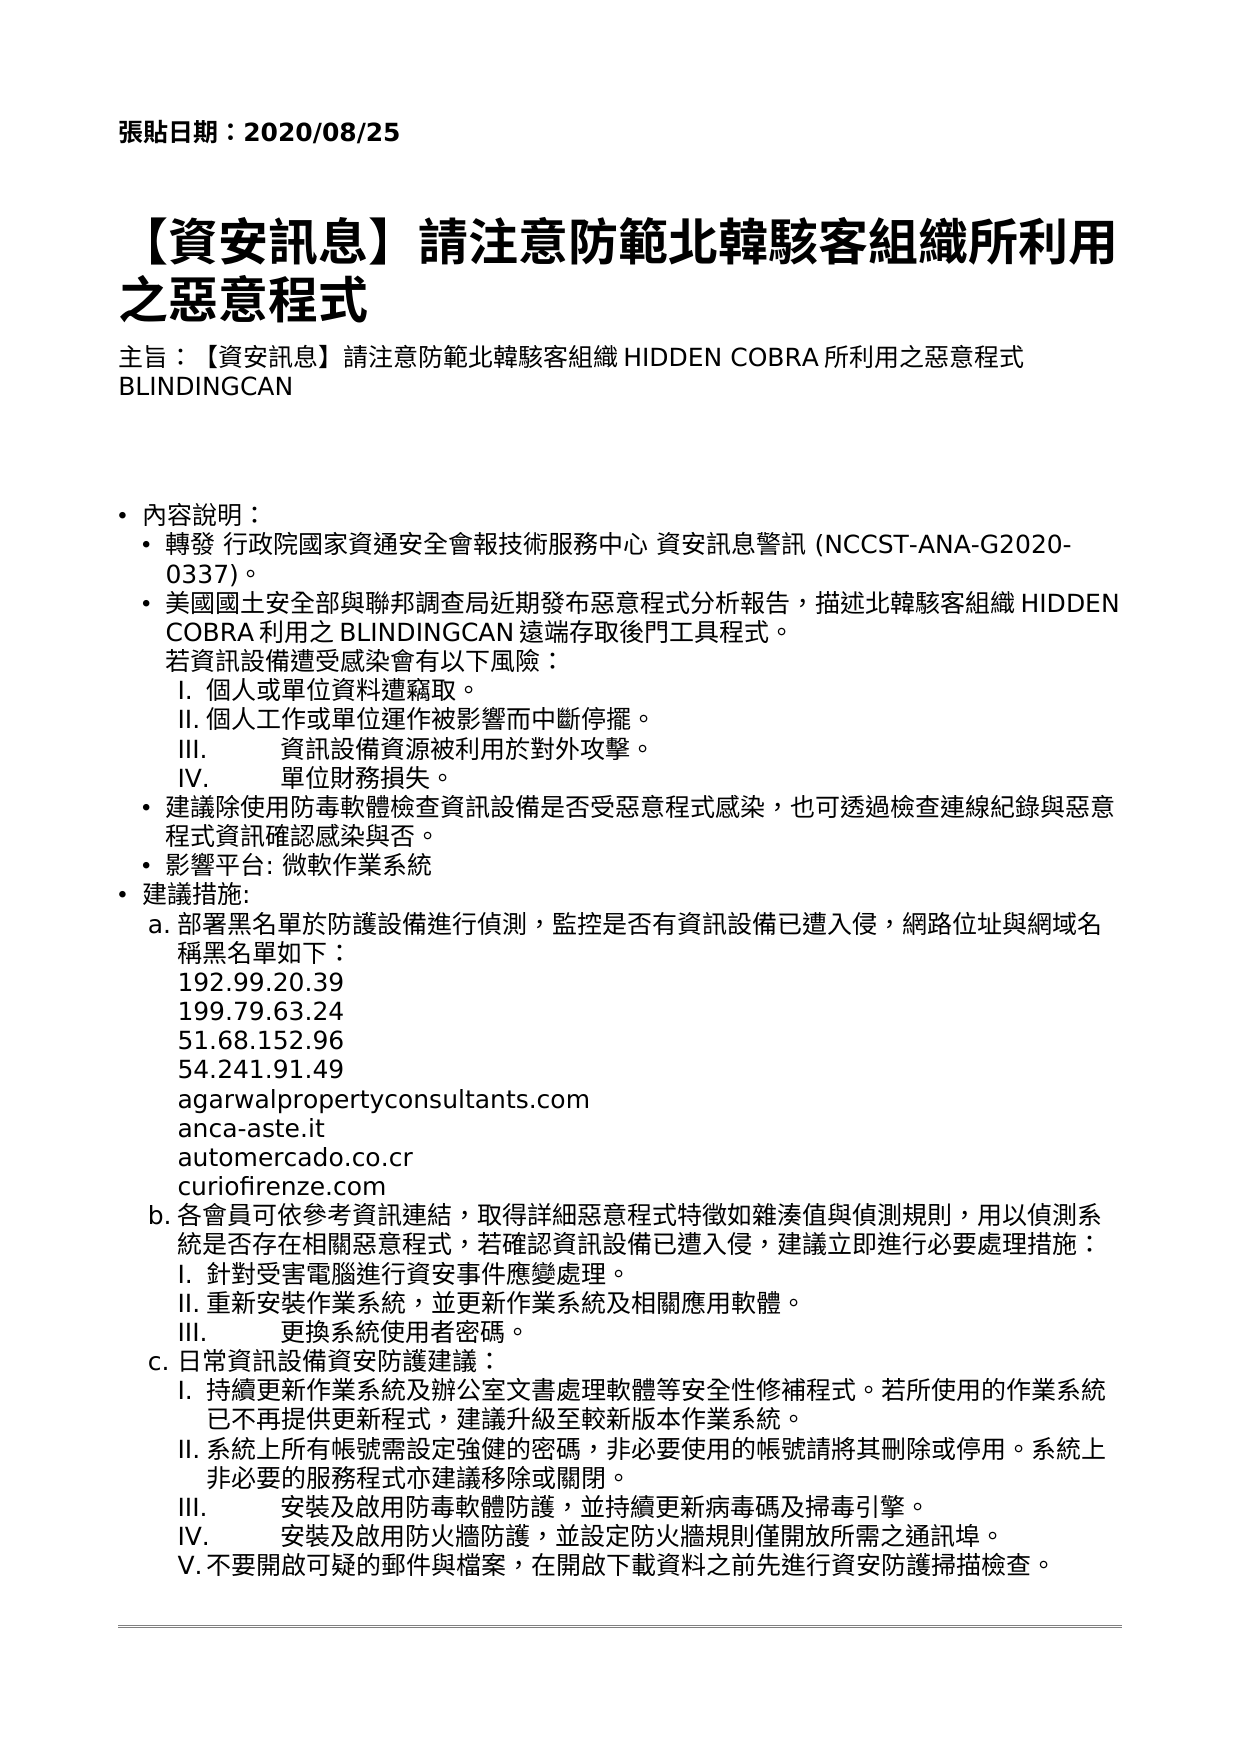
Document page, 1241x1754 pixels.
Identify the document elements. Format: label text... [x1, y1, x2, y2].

list 日常資訊設備資安防護建議： [148, 1347, 1122, 1377]
list 單位財務損失。 [177, 764, 1122, 793]
list 轉發 行政院國家資通安全會報技術服務中心 資安訊息警訊 (NCCST-ANA-G2020-0337)。 [142, 531, 1122, 589]
list 持續更新作業系統及辦公室文書處理軟體等安全性修補程式。若所使用的作業系統已不再提供更新程式，建議升級至較新版本作業系統。 [177, 1377, 1122, 1435]
list 不要開啟可疑的郵件與檔案，在開啟下載資料之前先進行資安防護掃描檢查。 [177, 1552, 1122, 1581]
list 個人或單位資料遭竊取。 [177, 677, 1122, 706]
list 建議措施: [118, 881, 1122, 910]
list 更換系統使用者密碼。 [177, 1318, 1122, 1347]
list 建議除使用防毒軟體檢查資訊設備是否受惡意程式感染，也可透過檢查連線紀錄與惡意程式資訊確認感染與否。 [142, 793, 1122, 852]
list 安裝及啟用防火牆防護，並設定防火牆規則僅開放所需之通訊埠。 [177, 1522, 1122, 1552]
list 各會員可依參考資訊連結，取得詳細惡意程式特徵如雜湊值與偵測規則，用以偵測系統是否存在相關惡意程式，若確認資訊設備已遭入侵，建議立即進行必要處理措施： [148, 1202, 1122, 1260]
list 美國國土安全部與聯邦調查局近期發布惡意程式分析報告，描述北韓駭客組織HIDDEN COBRA利用之BLINDINGCAN遠端存取後門工具程式。 若資訊設備遭受感染會有以下風險： [142, 589, 1122, 677]
list 資訊設備資源被利用於對外攻擊。 [177, 735, 1122, 764]
list 針對受害電腦進行資安事件應變處理。 [177, 1260, 1122, 1289]
text 主旨：【資安訊息】請注意防範北韓駭客組織HIDDEN COBRA所利用之惡意程式BLINDINGCAN [118, 343, 1122, 459]
list 內容說明： [118, 502, 1122, 531]
list 重新安裝作業系統，並更新作業系統及相關應用軟體。 [177, 1289, 1122, 1318]
subtitle 【資安訊息】請注意防範北韓駭客組織所利用之惡意程式 [118, 214, 1122, 330]
list 影響平台: 微軟作業系統 [142, 852, 1122, 881]
list 安裝及啟用防毒軟體防護，並持續更新病毒碼及掃毒引擎。 [177, 1493, 1122, 1522]
text 張貼日期：2020/08/25 [118, 118, 1122, 176]
list 系統上所有帳號需設定強健的密碼，非必要使用的帳號請將其刪除或停用。系統上非必要的服務程式亦建議移除或關閉。 [177, 1435, 1122, 1493]
list 部署黑名單於防護設備進行偵測，監控是否有資訊設備已遭入侵，網路位址與網域名稱黑名單如下： 192.99.20.39 199.79.63.24 51.68.152.96 54.241.91.49 agarwalpropertyconsultants.com anca-aste.it automercado.co.cr curiofirenze.com [148, 910, 1122, 1202]
list 個人工作或單位運作被影響而中斷停擺。 [177, 706, 1122, 735]
